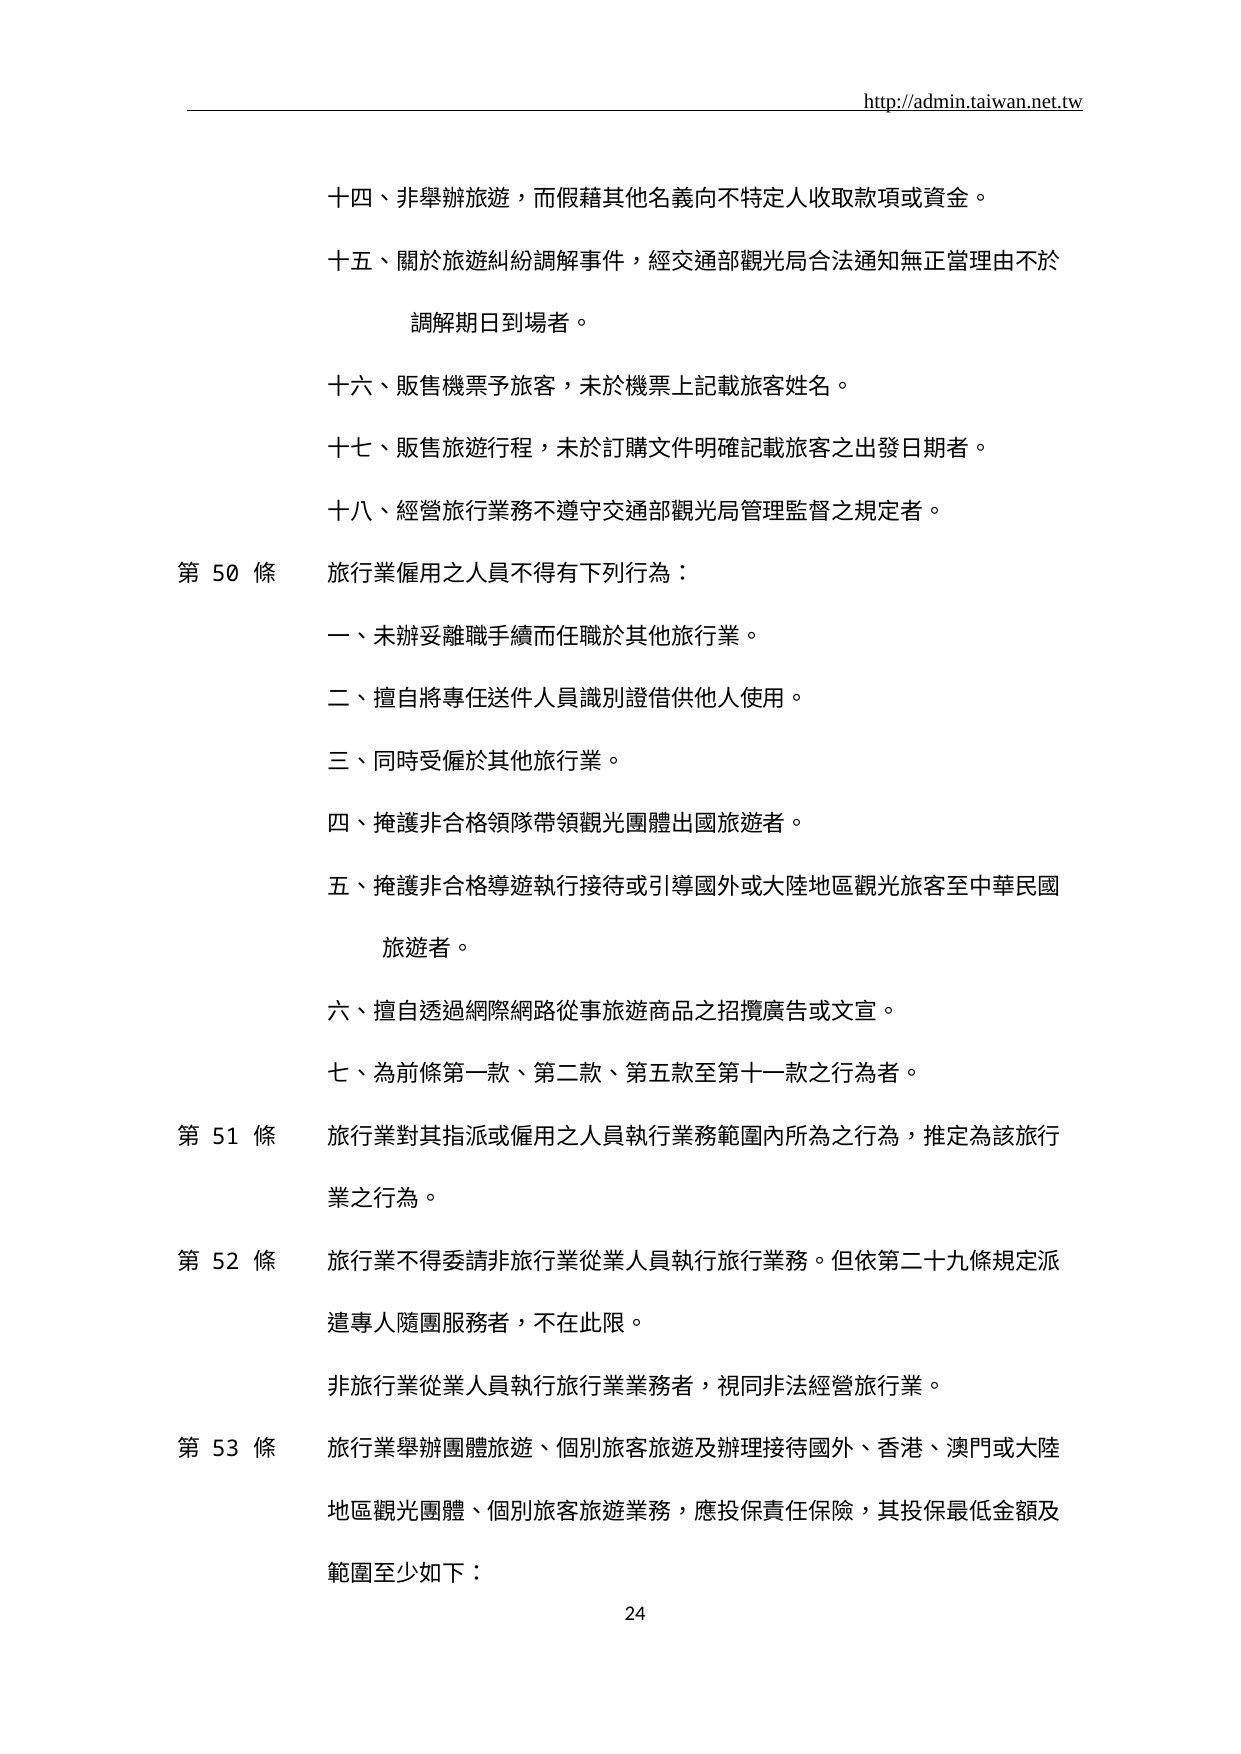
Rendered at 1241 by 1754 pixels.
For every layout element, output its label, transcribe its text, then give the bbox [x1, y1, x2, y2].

text 第 50 條 旅行業僱用之人員不得有下列行為： [177, 530, 1092, 592]
text 六、擅自透過網際網路從事旅遊商品之招攬廣告或文宣。 [327, 967, 1092, 1030]
text 遣專人隨團服務者，不在此限。 [327, 1280, 1092, 1342]
text 業之行為。 [277, 1155, 1092, 1217]
text 調解期日到場者。 [327, 280, 1092, 342]
text 三、同時受僱於其他旅行業。 [327, 717, 1092, 780]
text 一、未辦妥離職手續而任職於其他旅行業。 [327, 592, 1092, 655]
text 十七、販售旅遊行程，未於訂購文件明確記載旅客之出發日期者。 [327, 405, 1092, 467]
text 十四、非舉辦旅遊，而假藉其他名義向不特定人收取款項或資金。 [327, 155, 1092, 217]
text 十六、販售機票予旅客，未於機票上記載旅客姓名。 [327, 342, 1092, 405]
text 第 51 條 旅行業對其指派或僱用之人員執行業務範圍內所為之行為，推定為該旅行 [177, 1092, 1092, 1155]
text 範圍至少如下： [327, 1530, 1092, 1592]
text 第 53 條 旅行業舉辦團體旅遊、個別旅客旅遊及辦理接待國外、香港、澳門或大陸 [177, 1405, 1092, 1467]
text 十八、經營旅行業務不遵守交通部觀光局管理監督之規定者。 [327, 467, 1092, 530]
text 地區觀光團體、個別旅客旅遊業務，應投保責任保險，其投保最低金額及 [327, 1467, 1092, 1530]
text 五、掩護非合格導遊執行接待或引導國外或大陸地區觀光旅客至中華民國 [327, 842, 1092, 905]
text 四、掩護非合格領隊帶領觀光團體出國旅遊者。 [327, 780, 1092, 842]
text 旅遊者。 [327, 905, 1092, 967]
text 二、擅自將專任送件人員識別證借供他人使用。 [327, 655, 1092, 717]
text 十五、關於旅遊糾紛調解事件，經交通部觀光局合法通知無正當理由不於 [327, 217, 1092, 280]
text 第 52 條 旅行業不得委請非旅行業從業人員執行旅行業務。但依第二十九條規定派 [177, 1217, 1092, 1280]
text 七、為前條第一款、第二款、第五款至第十一款之行為者。 [327, 1030, 1092, 1092]
text 非旅行業從業人員執行旅行業業務者，視同非法經營旅行業。 [327, 1342, 1092, 1405]
